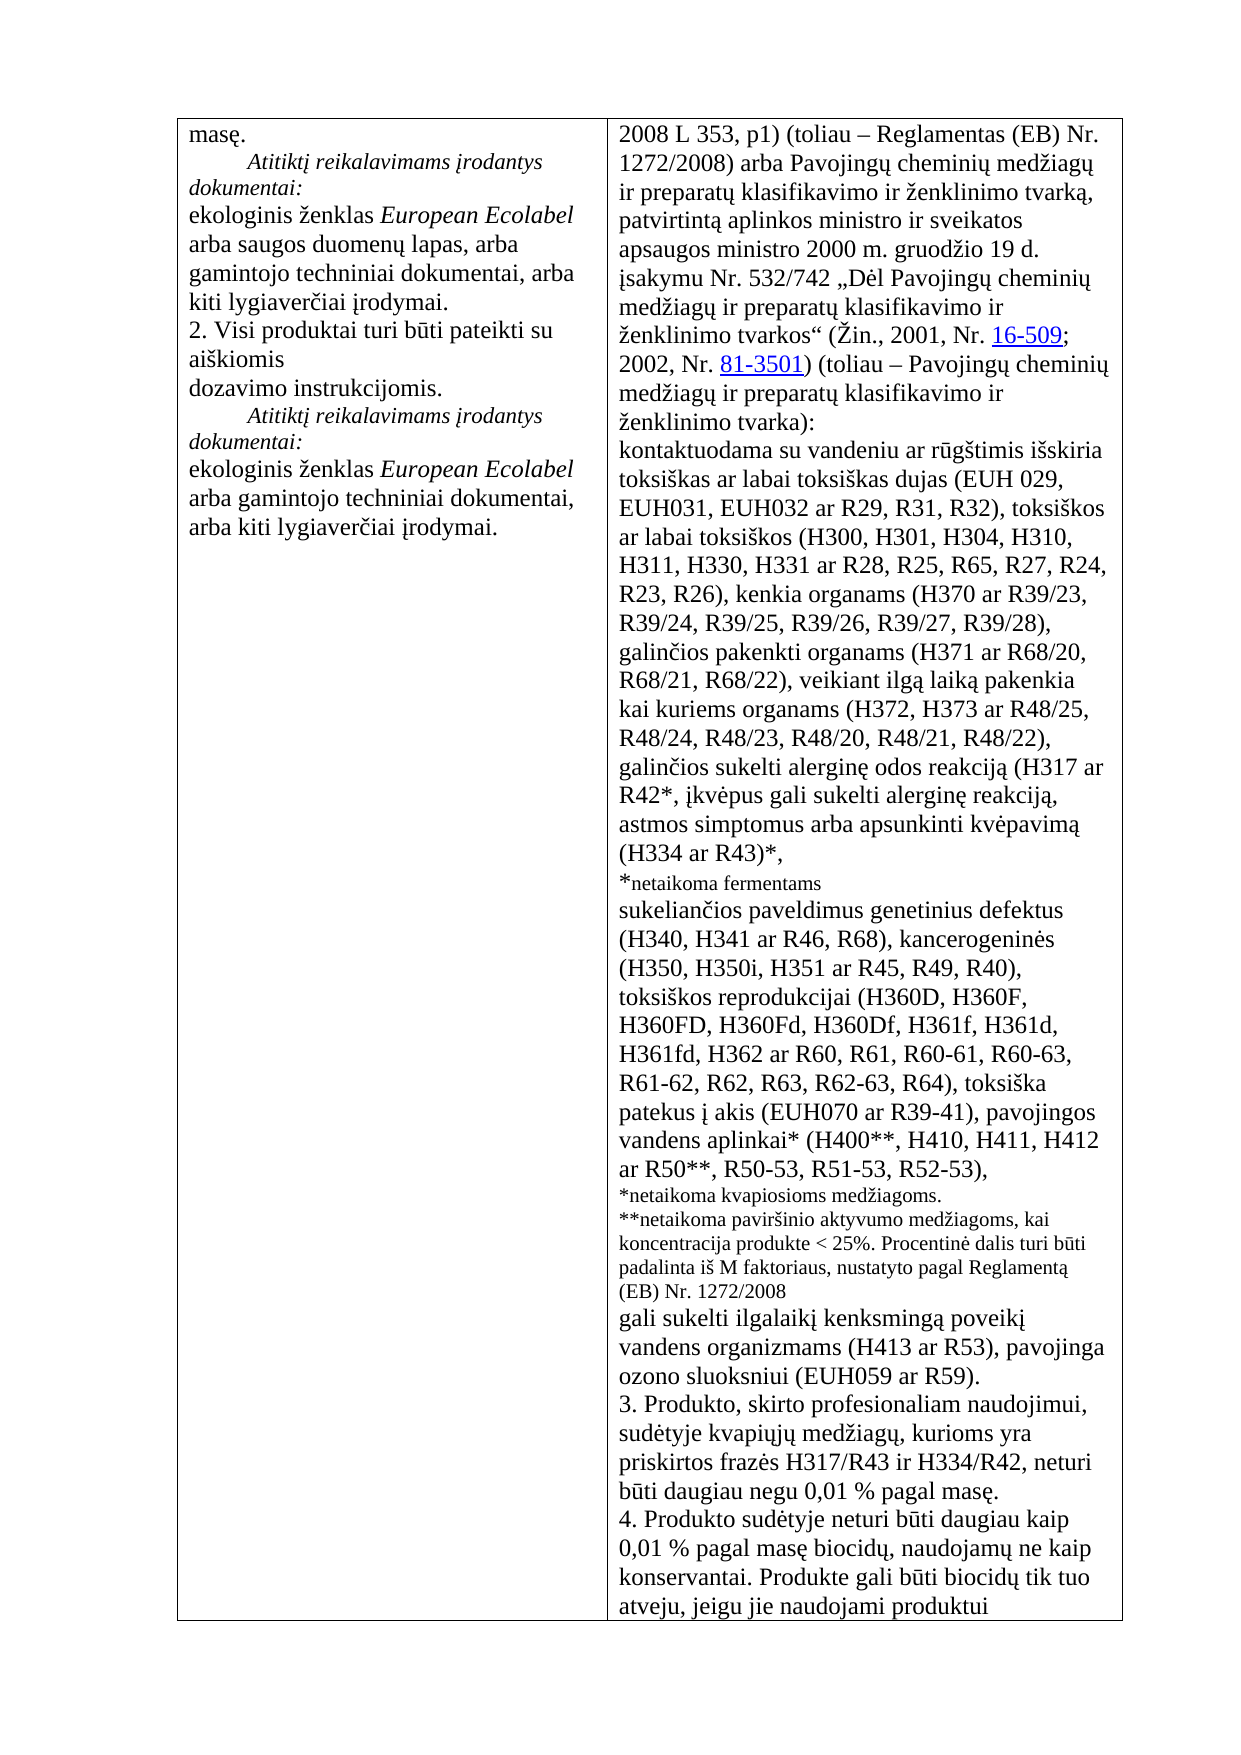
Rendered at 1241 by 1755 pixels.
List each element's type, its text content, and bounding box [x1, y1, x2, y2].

table_cell masę. Atitiktį reikalavimams įrodantys dokumentai: ekologinis ženklas European Ecolabel arba saugos duomenų lapas, arba gamintojo techniniai dokumentai, arba kiti lygiaverčiai įrodymai. 2. Visi produktai turi būti pateikti su aiškiomis dozavimo instrukcijomis. Atitiktį reikalavimams įrodantys dokumentai: ekologinis ženklas European Ecolabel arba gamintojo techniniai dokumentai, arba kiti lygiaverčiai įrodymai. [178, 119, 607, 1619]
table_cell 1. Produkto sudėtyje neturi būti cheminių medžiagų, pripažintų didelį susirūpinimą keliančiomis cheminėmis medžiagomis ir įrašytų į kandidatinį autorizuotinų cheminių medžiagų sąrašą pagal Reglamento (EB) Nr. 1907/2006 59 straipsnį, ir kurių koncentracija galutiniame produkte daugiau negu 0,01 % pagal masę. 2. Produkto sudėtyje neturi būti daugiau negu 0,01 % pagal masę pavojingų cheminių medžiagų, klasifikuojamų priskiriant bet kurią iš nurodytų pavojingumo ar rizikos frazę pagal Europos Parlamento ir Tarybos reglamentą (EB) Nr. 1272/2008 dėl cheminių medžiagų ir mišinių klasifikavimo, ženklinimo ir pakavimo (OL 2008 L 353, p1) (toliau – Reglamentas (EB) Nr. 1272/2008) arba Pavojingų cheminių medžiagų ir preparatų klasifikavimo ir ženklinimo tvarką, patvirtintą aplinkos ministro ir sveikatos apsaugos ministro 2000 m. gruodžio 19 d. įsakymu Nr. 532/742 „Dėl Pavojingų cheminių medžiagų ir preparatų klasifikavimo ir ženklinimo tvarkos“ (Žin., 2001, Nr. 16-509; 2002, Nr. 81-3501) (toliau – Pavojingų cheminių medžiagų ir preparatų klasifikavimo ir ženklinimo tvarka): kontaktuodama su vandeniu ar rūgštimis išskiria toksiškas ar labai toksiškas dujas (EUH 029, EUH031, EUH032 ar R29, R31, R32), toksiškos ar labai toksiškos (H300, H301, H304, H310, H311, H330, H331 ar R28, R25, R65, R27, R24, R23, R26), kenkia organams (H370 ar R39/23, R39/24, R39/25, R39/26, R39/27, R39/28), galinčios pakenkti organams (H371 ar R68/20, R68/21, R68/22), veikiant ilgą laiką pakenkia kai kuriems organams (H372, H373 ar R48/25, R48/24, R48/23, R48/20, R48/21, R48/22), galinčios sukelti alerginę odos reakciją (H317 ar R42*, įkvėpus gali sukelti alerginę reakciją, astmos simptomus arba apsunkinti kvėpavimą (H334 ar R43)*, *netaikoma fermentams sukeliančios paveldimus genetinius defektus (H340, H341 ar R46, R68), kancerogeninės (H350, H350i, H351 ar R45, R49, R40), toksiškos reprodukcijai (H360D, H360F, H360FD, H360Fd, H360Df, H361f, H361d, H361fd, H362 ar R60, R61, R60-61, R60-63, R61-62, R62, R63, R62-63, R64), toksiška patekus į akis (EUH070 ar R39-41), pavojingos vandens aplinkai* (H400**, H410, H411, H412 ar R50**, R50-53, R51-53, R52-53), *netaikoma kvapiosioms medžiagoms. **netaikoma paviršinio aktyvumo medžiagoms, kai koncentracija produkte < 25%. Procentinė dalis turi būti padalinta iš M faktoriaus, nustatyto pagal Reglamentą (EB) Nr. 1272/2008 gali sukelti ilgalaikį kenksmingą poveikį vandens organizmams (H413 ar R53), pavojinga ozono sluoksniui (EUH059 ar R59). 3. Produkto, skirto profesionaliam naudojimui, sudėtyje kvapiųjų medžiagų, kurioms yra priskirtos frazės H317/R43 ir H334/R42, neturi būti daugiau negu 0,01 % pagal masę. 4. Produkto sudėtyje neturi būti daugiau kaip 0,01 % pagal masę biocidų, naudojamų ne kaip konservantai. Produkte gali būti biocidų tik tuo atveju, jeigu jie naudojami produktui konservuoti ir jeigu pagal Pavojingų cheminių medžiagų ir preparatų klasifikavimo ir ženklinimo tvarką arba pagal Reglamentą (EB) Nr. 1272/2008 jiems priskiriamos H410/R50-53 arba H411/R51-53, nebent jie nėra potencialiai bioakumuliatyvūs, t. y. oktanolio vandens pasiskirstymo koeficiento logaritmas log POW < 3,0 (nebent eksperimentiškai nustatytas biologinės koncentracijos koeficientas BCF <= 100). Atitiktį reikalavimams įrodantys dokumentai: (1–4 punktams) ekologinis ženklas European Ecolabel arba saugos duomenų lapas, arba gamintojo techniniai dokumentai, arba pripažintosios (notifikuotos) įstaigos atlikto bandymo protokolas, arba kiti lygiaverčiai įrodymai. 5. Produkto rekomenduojamos dozės, apskaičiuotos 1 litrui plovimo vandens, ribinio skiedimo tūrio (CDVilgalaikis)33 vertė neturi viršyti 3 800 l. 6. Ploviklių, kurie prieš naudojimą skiedžiami vandeniu, pagrindinės pakuotės ir naudmenų masės santykis (WUR)34 neturi būti didesnis už 1,2 gramo pakuotės litrui naudojimo tirpalo (indų plovimo vandens). Atitiktį reikalavimams įrodantys dokumentai: (5–6 punktams) ekologinis ženklas European Ecolabel arba gamintojo techniniai dokumentai, arba kiti lygiaverčiai įrodymai. [608, 119, 1122, 1619]
